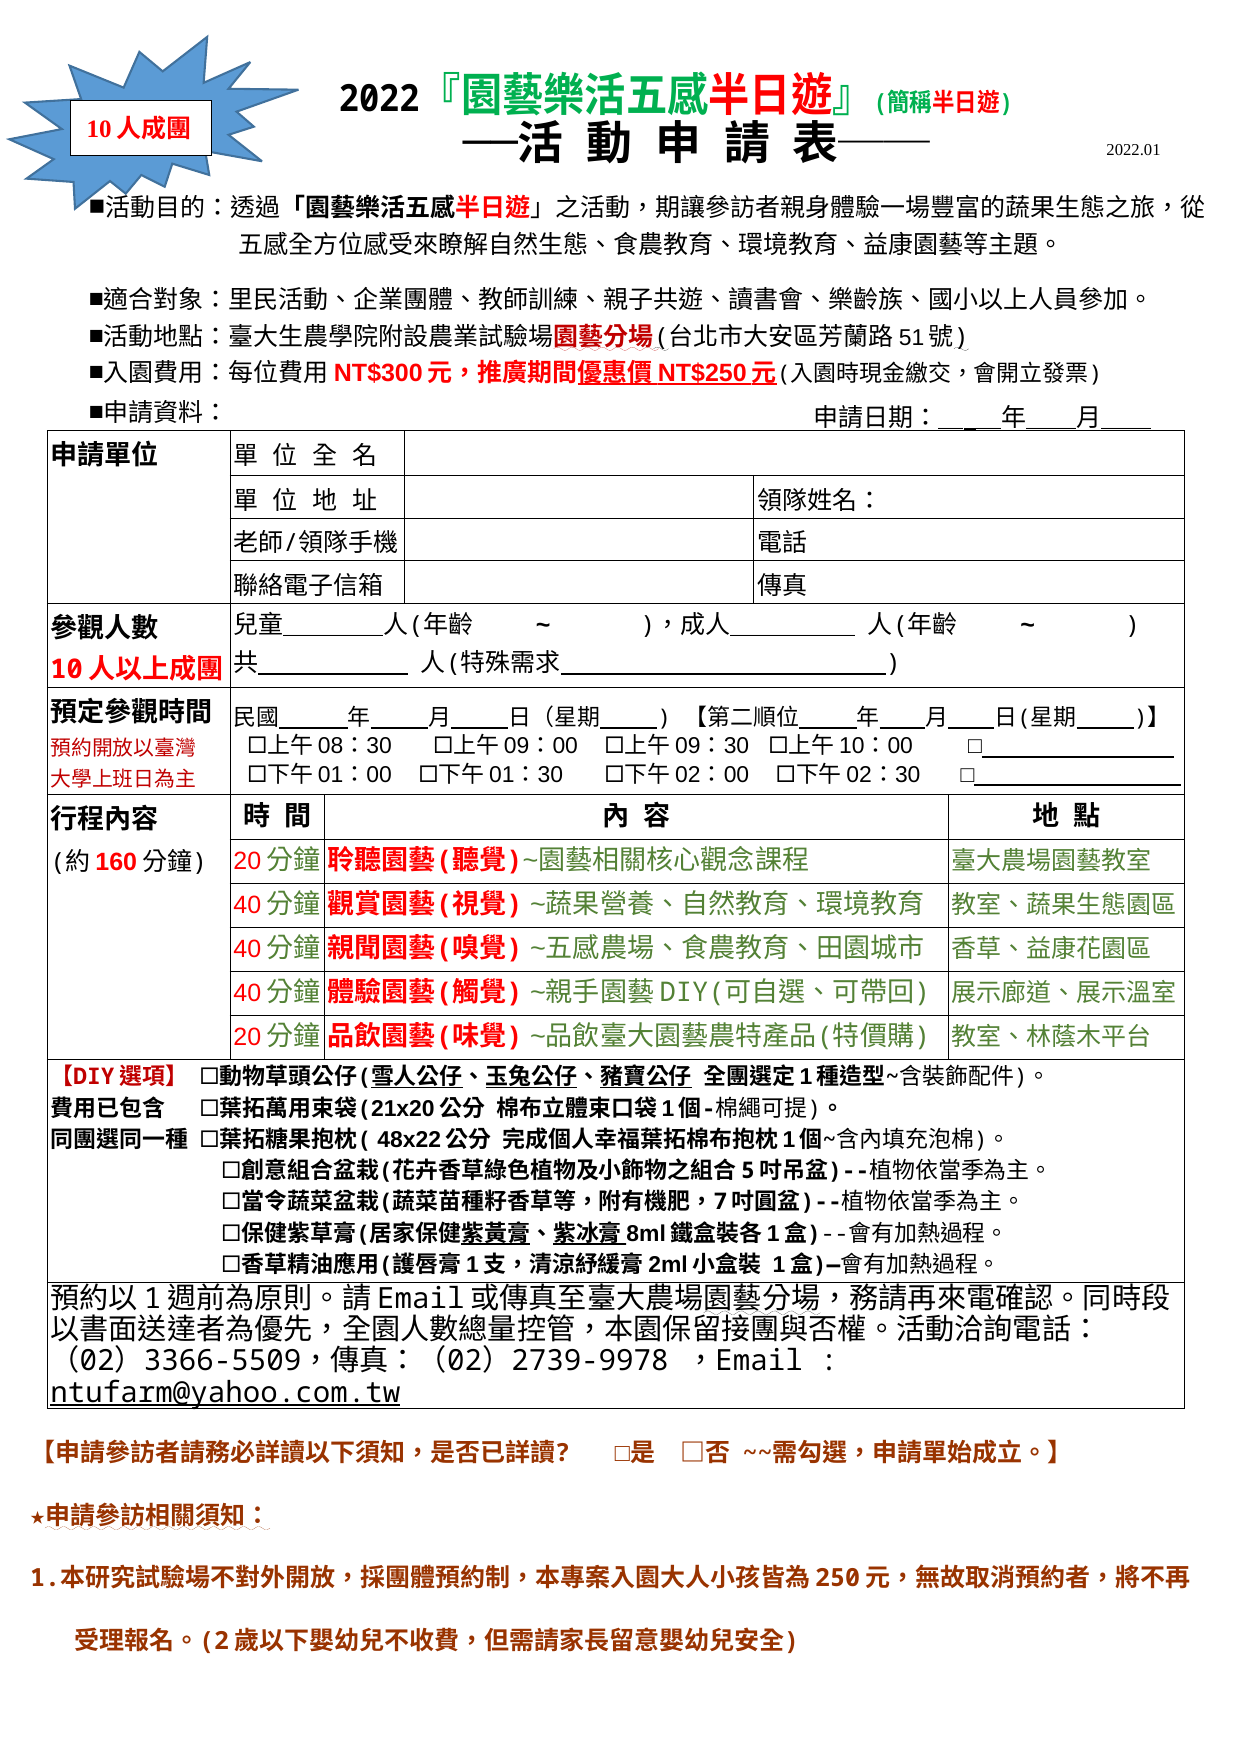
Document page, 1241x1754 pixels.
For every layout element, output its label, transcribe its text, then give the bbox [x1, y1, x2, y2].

table_cell 內 容 [325, 795, 948, 838]
table_cell 品飲園藝(味覺) ~品飲臺大園藝農特產品(特價購) [325, 1016, 948, 1059]
text ■適合對象：里民活動、企業團體、教師訓練、親子共遊、讀書會、樂齡族、國小以上人員參加。 [89, 280, 1212, 316]
table_cell 電話 [754, 519, 948, 560]
table_cell 教室、蔬果生態園區 [949, 884, 1184, 927]
table_cell 40分鐘 [231, 972, 324, 1015]
table_header 單 位 全 名 [231, 431, 404, 475]
table_cell 【DIY選項】 動物草頭公仔(雪人公仔、玉兔公仔、豬寶公仔 全團選定1種造型~含裝飾配件)。 費用已包含 葉拓萬用束袋(21x20公分 棉布立體束口袋1個-棉繩可提)。 同團選同一種 葉拓糖果抱枕( 48x22公分 完成個人幸福葉拓棉布抱枕1個~含內填充泡棉)。 創意組合盆栽(花卉香草綠色植物及小飾物之組合5吋吊盆)--植物依當季為主。 當令蔬菜盆栽(蔬菜苗種籽香草等，附有機肥，7吋圓盆)--植物依當季為主。 保健紫草膏(居家保健紫黃膏、紫冰膏8ml鐵盒裝各1盒)--會有加熱過程。 香草精油應用(護唇膏1支，清涼紓緩膏2ml小盒裝 1盒)—會有加熱過程。 [48, 1060, 1184, 1282]
table_cell 兒童＿＿＿＿人(年齡 ~ )，成人＿＿＿＿＿ 人(年齡 ~ ) 共 人(特殊需求 ) [231, 604, 1184, 687]
text ★申請參訪相關須知： [30, 1472, 1211, 1534]
table_cell 老師/領隊手機 [231, 519, 404, 560]
text 申請日期：＿ ＿年＿＿月＿＿日 [813, 397, 1171, 430]
text 2022『園藝樂活五感半日遊』(簡稱半日遊) [233, 73, 1211, 121]
table_cell 時 間 [231, 795, 324, 838]
table_cell [405, 476, 753, 517]
table_cell 領隊姓名： [754, 476, 948, 517]
text ■入園費用：每位費用NT$300元，推廣期間優惠價NT$250元(入園時現金繳交，會開立發票) [89, 352, 1240, 388]
text 【申請參訪者請務必詳讀以下須知，是否已詳讀? □是 □否 ~~需勾選，申請單始成立。】 [30, 1409, 1211, 1472]
table_header 申請單位 [48, 431, 230, 603]
table_cell 臺大農場園藝教室 [949, 840, 1184, 882]
table_cell 參觀人數 10人以上成團 [48, 604, 230, 687]
text 10人成團 [86, 109, 196, 145]
table_cell 傳真 [754, 561, 948, 603]
table_cell 民國 年 月 日（星期 ) 【第二順位 年 月 日(星期 )】 上午08：30 上午09：00 上午09：30 上午10：00 □ 下午01：00 下午01：30 下午02：00 下午02：30 □ [231, 688, 1184, 794]
table_cell 親聞園藝(嗅覺) ~五感農場、食農教育、田園城市 [325, 928, 948, 971]
text ■活動地點：臺大生農學院附設農業試驗場園藝分場(台北市大安區芳蘭路51號) [89, 316, 1211, 352]
text 1.本研究試驗場不對外開放，採團體預約制，本專案入園大人小孩皆為250元，無故取消預約者，將不再受理報名。(2歲以下嬰幼兒不收費，但需請家長留意嬰幼兒安全) [30, 1534, 1211, 1659]
table_cell 單 位 地 址 [231, 476, 404, 517]
table_cell 體驗園藝(觸覺) ~親手園藝DIY(可自選、可帶回) [325, 972, 948, 1015]
table_cell [948, 476, 1184, 517]
table_cell 教室、林蔭木平台 [949, 1016, 1184, 1059]
text 申請日期：＿ ＿年＿＿月＿＿日 [813, 431, 1171, 439]
table_cell 香草、益康花園區 [949, 928, 1184, 971]
text ■活動目的：透過「園藝樂活五感半日遊」之活動，期讓參訪者親身體驗一場豐富的蔬果生態之旅，從五感全方位感受來瞭解自然生態、食農教育、環境教育、益康園藝等主題。 [89, 188, 1212, 261]
table_cell [948, 561, 1184, 603]
table_cell 20分鐘 [231, 840, 324, 882]
table_cell [405, 519, 753, 560]
table_cell 40分鐘 [231, 884, 324, 927]
table_cell 地 點 [949, 795, 1184, 838]
table_cell 40分鐘 [231, 928, 324, 971]
text [71, 101, 211, 155]
table_cell 20分鐘 [231, 1016, 324, 1059]
table_cell 行程內容 (約160分鐘) [48, 795, 230, 1059]
table_cell [405, 561, 753, 603]
table_cell 聯絡電子信箱 [231, 561, 404, 603]
table_cell 預約以1週前為原則。請Email或傳真至臺大農場園藝分場，務請再來電確認。同時段以書面送達者為優先，全園人數總量控管，本園保留接團與否權。活動洽詢電話：（02）3366-5509，傳真：（02）2739-9978 ，Email : ntufarm@yahoo.com.tw [48, 1283, 1184, 1408]
table_cell [948, 519, 1184, 560]
text ──活 動 申 請 表── [208, 121, 1211, 175]
table_header [405, 431, 1184, 475]
table_cell 展示廊道、展示溫室 [949, 972, 1184, 1015]
text ■申請資料： [89, 388, 1240, 446]
table_cell 聆聽園藝(聽覺)~園藝相關核心觀念課程 [325, 840, 948, 882]
table_cell 觀賞園藝(視覺) ~蔬果營養、自然教育、環境教育 [325, 884, 948, 927]
text 2022.01 [1106, 139, 1171, 159]
table_cell 預定參觀時間 預約開放以臺灣 大學上班日為主 [48, 688, 230, 794]
